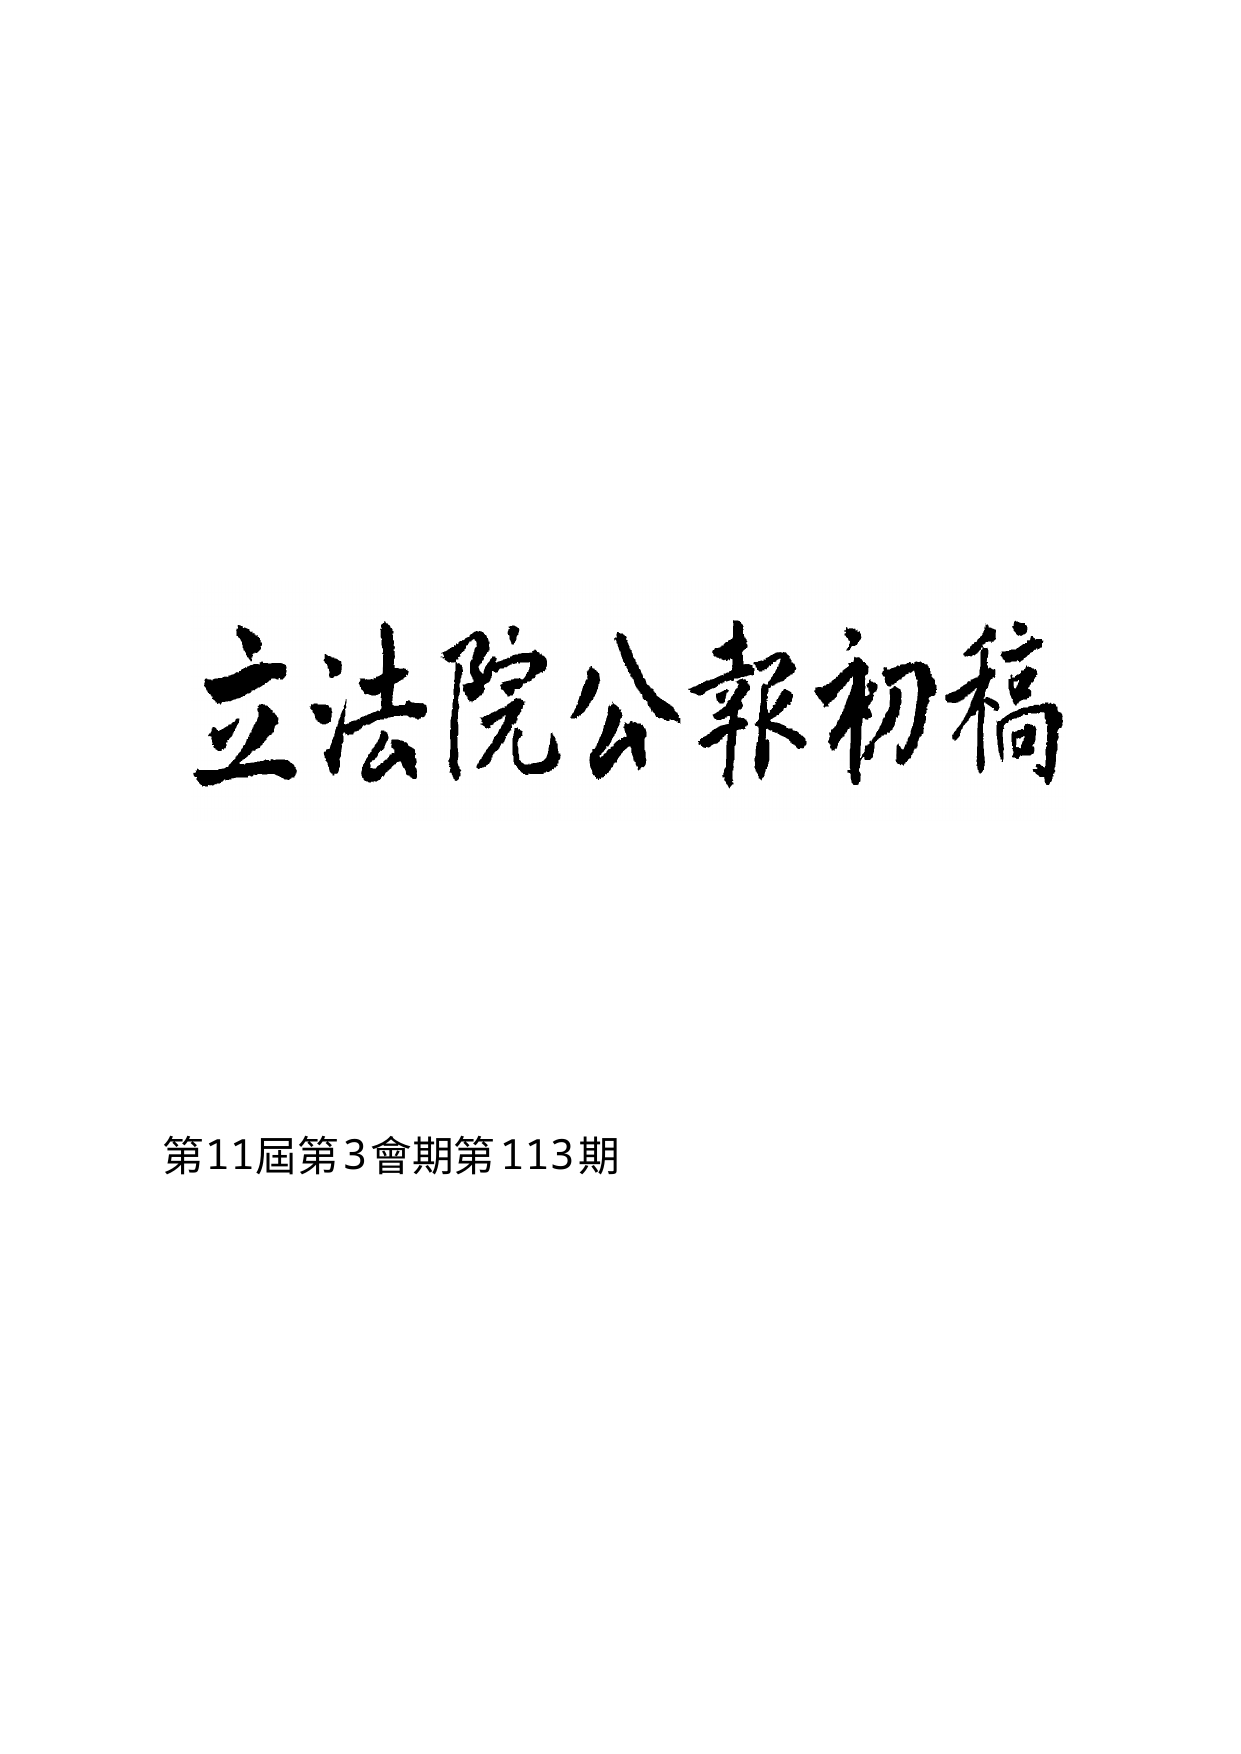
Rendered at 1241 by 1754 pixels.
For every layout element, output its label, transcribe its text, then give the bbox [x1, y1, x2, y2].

table_header [151, 406, 1098, 902]
table_header 第11屆第3會期第113期 [151, 1089, 637, 1234]
